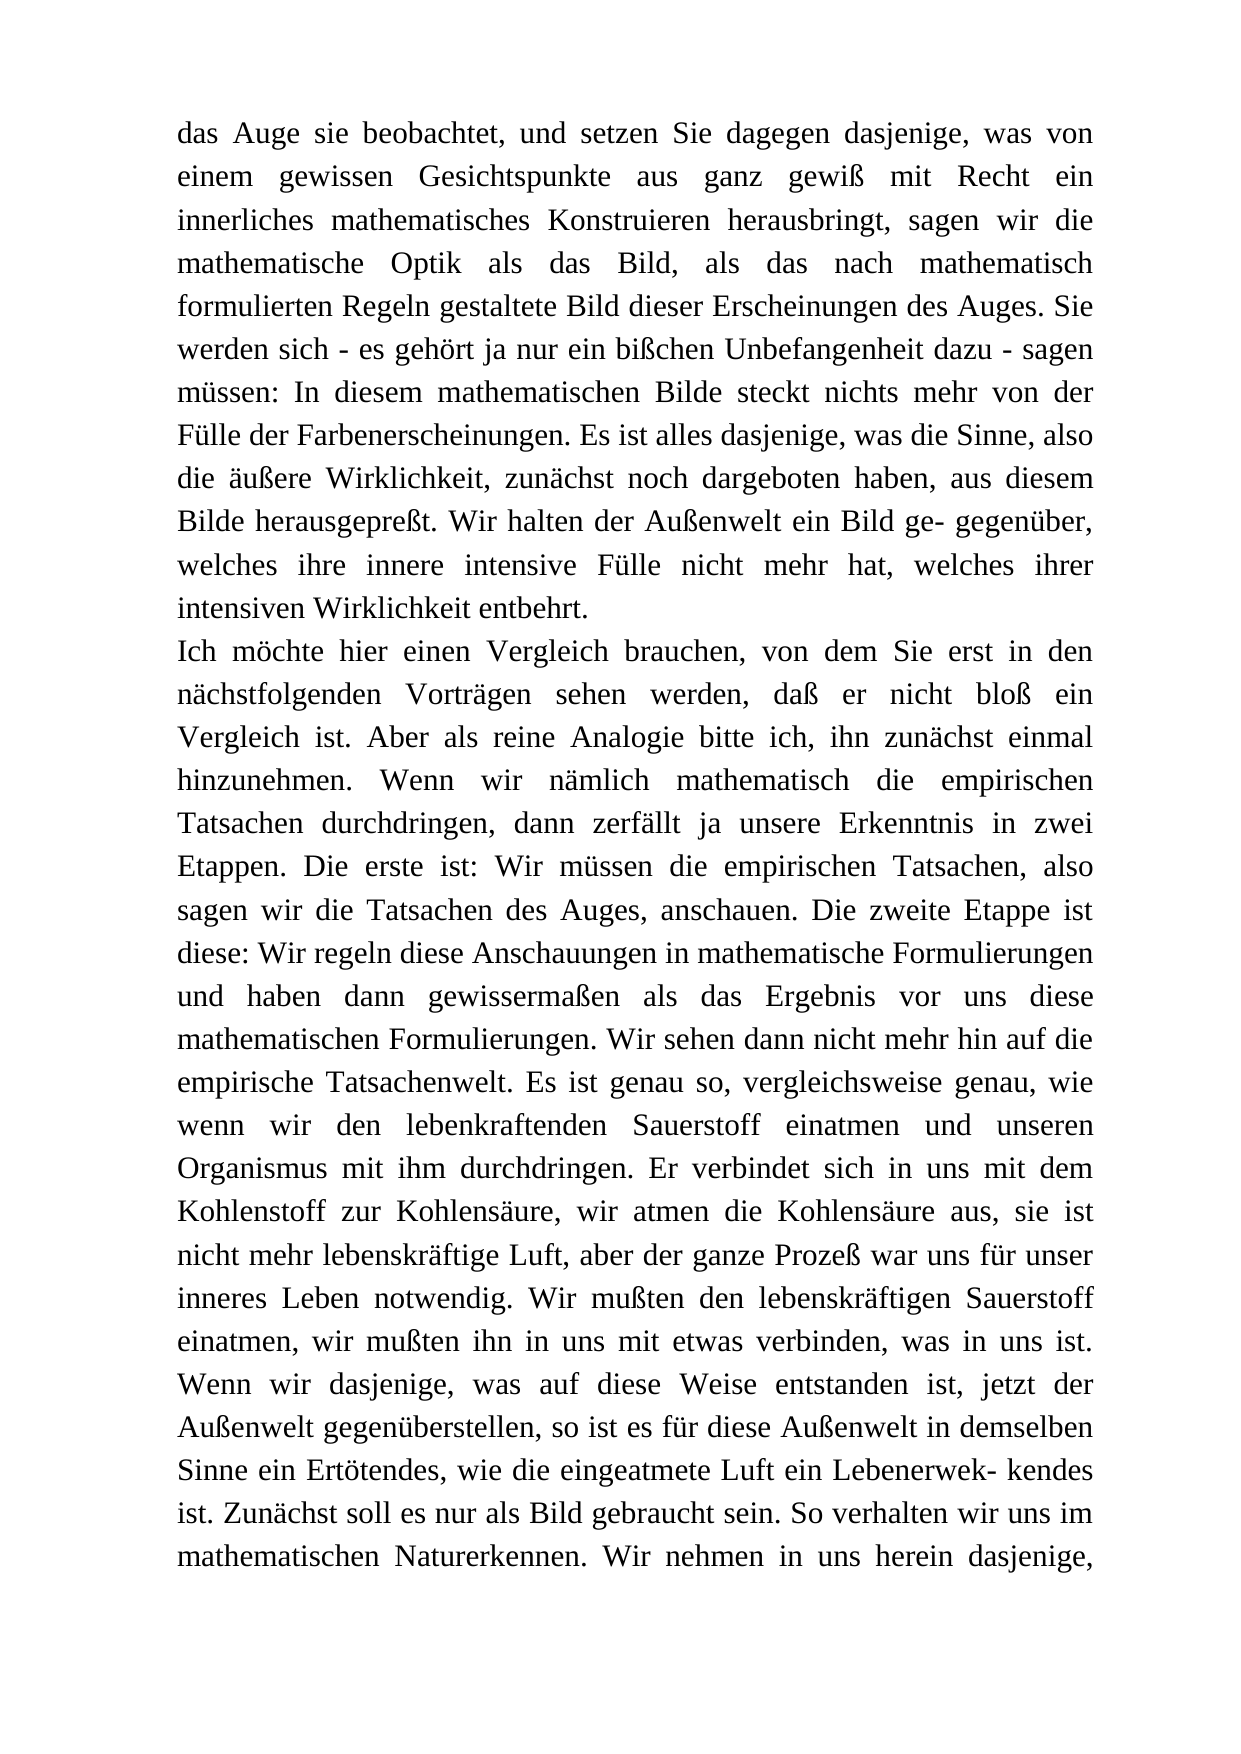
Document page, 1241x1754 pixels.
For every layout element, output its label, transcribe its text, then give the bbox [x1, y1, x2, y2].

text Ich möchte hier einen Vergleich brauchen, von dem Sie erst in den nächstfolgenden Vorträgen sehen werden, daß er nicht bloß ein Vergleich ist. Aber als reine Analogie bitte ich, ihn zunächst einmal hinzunehmen. Wenn wir nämlich mathematisch die empirischen Tatsachen durchdringen, dann zerfällt ja unsere Erkenntnis in zwei Etappen. Die erste ist: Wir müssen die empirischen Tatsachen, also sagen wir die Tatsachen des Auges, anschauen. Die zweite Etappe ist diese: Wir regeln diese Anschauungen in mathematische Formulierungen und haben dann gewissermaßen als das Ergebnis vor uns diese mathematischen Formulierungen. Wir sehen dann nicht mehr hin auf die empirische Tatsachenwelt. Es ist genau so, vergleichsweise genau, wie wenn wir den lebenkraftenden Sauerstoff einatmen und unseren Organismus mit ihm durchdringen. Er verbindet sich in uns mit dem Kohlenstoff zur Kohlensäure, wir atmen die Kohlensäure aus, sie ist nicht mehr lebenskräftige Luft, aber der ganze Prozeß war uns für unser inneres Leben notwendig. Wir mußten den lebenskräftigen Sauerstoff einatmen, wir mußten ihn in uns mit etwas verbinden, was in uns ist. Wenn wir dasjenige, was auf diese Weise entstanden ist, jetzt der Außenwelt gegenüberstellen, so ist es für diese Außenwelt in demselben Sinne ein Ertötendes, wie die eingeatmete Luft ein Lebenerwek- kendes ist. Zunächst soll es nur als Bild gebraucht sein. So verhalten wir uns im mathematischen Naturerkennen. Wir nehmen in uns herein dasjenige, [177, 632, 1094, 1574]
text das Auge sie beobachtet, und setzen Sie dagegen dasjenige, was von einem gewissen Gesichtspunkte aus ganz gewiß mit Recht ein innerliches mathematisches Konstruieren herausbringt, sagen wir die mathematische Optik als das Bild, als das nach mathematisch formulierten Regeln gestaltete Bild dieser Erscheinungen des Auges. Sie werden sich - es gehört ja nur ein bißchen Unbefangenheit dazu - sagen müssen: In diesem mathematischen Bilde steckt nichts mehr von der Fülle der Farbenerscheinungen. Es ist alles dasjenige, was die Sinne, also die äußere Wirklichkeit, zunächst noch dargeboten haben, aus diesem Bilde herausgepreßt. Wir halten der Außenwelt ein Bild ge- gegenüber, welches ihre innere intensive Fülle nicht mehr hat, welches ihrer intensiven Wirklichkeit entbehrt. [177, 114, 1094, 625]
